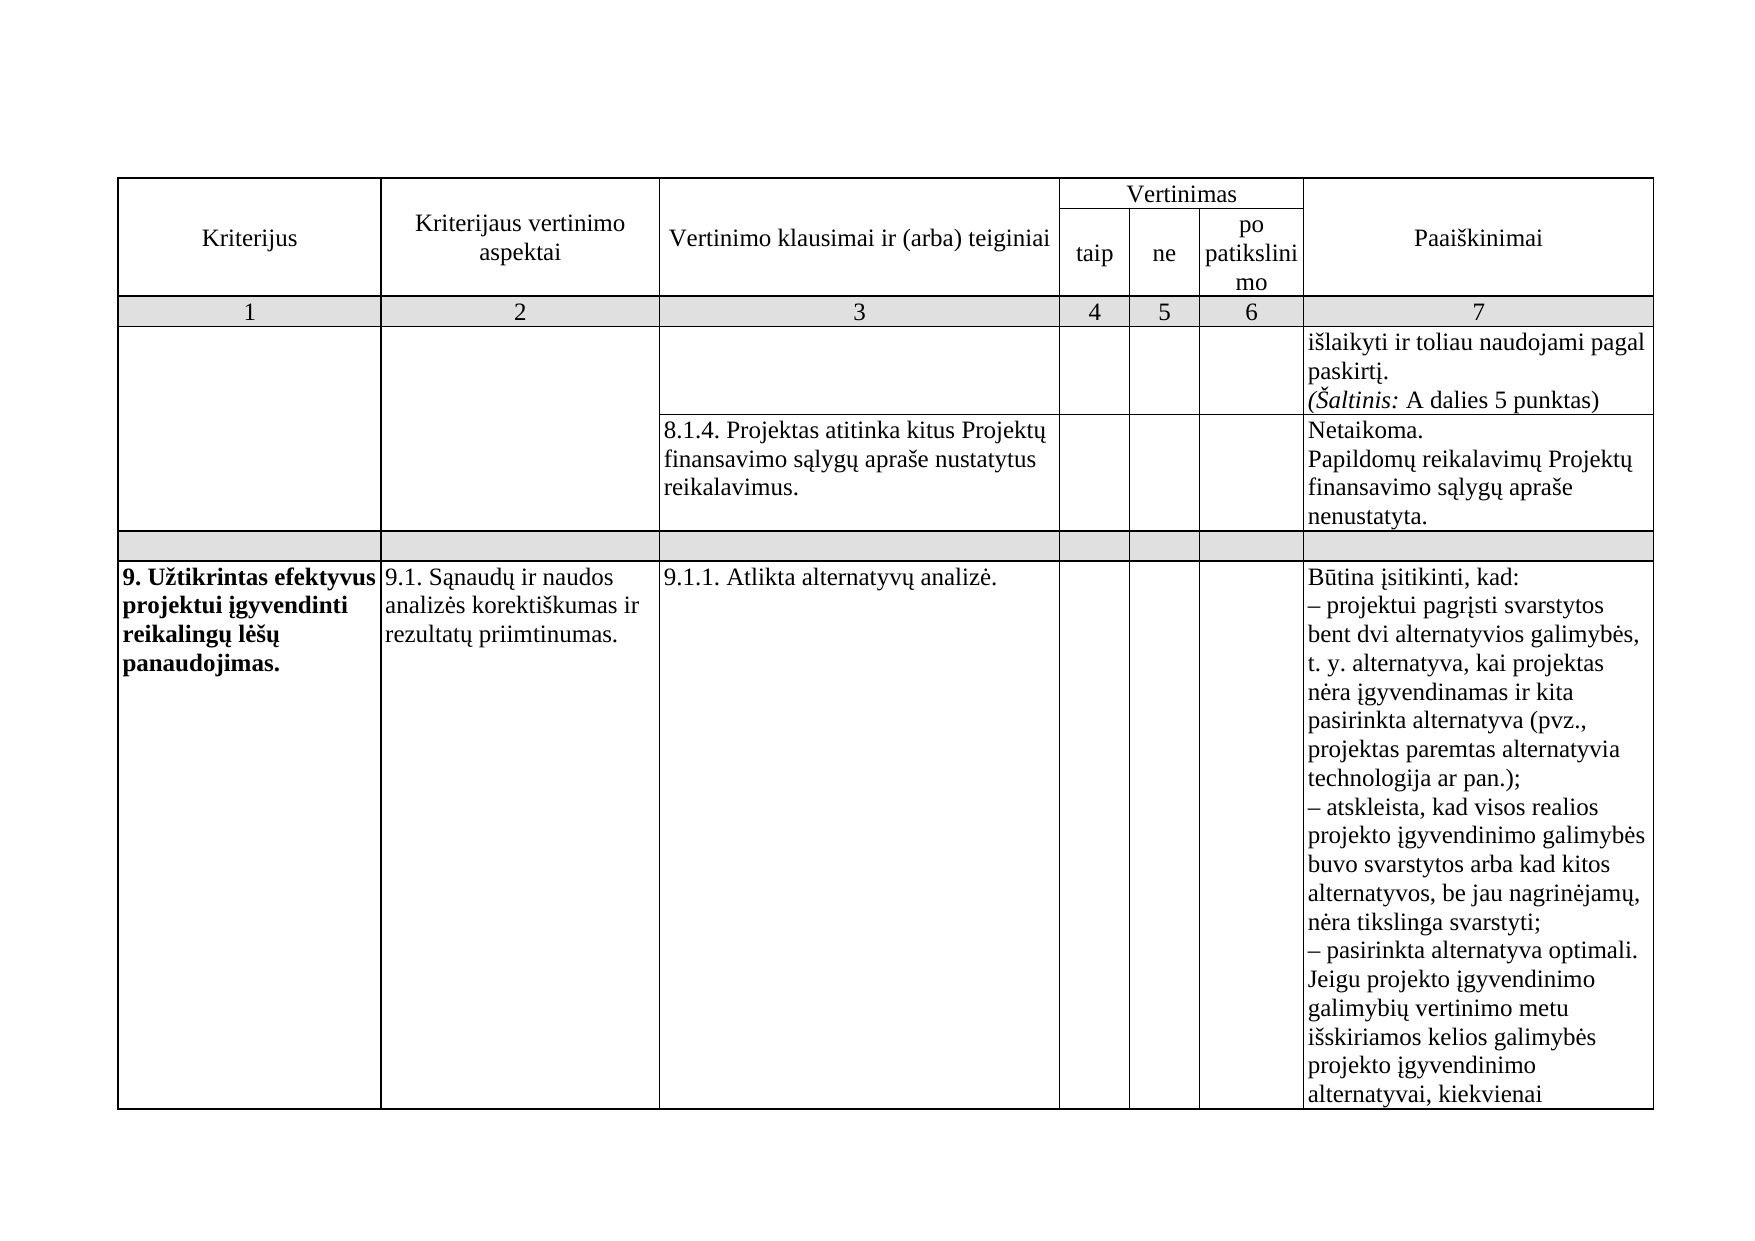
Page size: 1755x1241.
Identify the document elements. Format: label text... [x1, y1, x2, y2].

table_cell 2 [382, 297, 659, 326]
table_cell [1130, 562, 1199, 1108]
table_cell 4 [1060, 297, 1129, 326]
table_cell [1060, 415, 1129, 530]
table_cell 9.1.1. Atlikta alternatyvų analizė. [660, 562, 1059, 1108]
table_cell išlaikyti ir toliau naudojami pagal paskirtį. (Šaltinis: A dalies 5 punktas) [1304, 327, 1653, 413]
table_cell [1060, 327, 1129, 413]
table_cell [382, 532, 659, 560]
table_cell [1200, 327, 1303, 413]
table_cell [1130, 532, 1199, 560]
table_cell Būtina įsitikinti, kad: – projektui pagrįsti svarstytos bent dvi alternatyvios galimybės, t. y. alternatyva, kai projektas nėra įgyvendinamas ir kita pasirinkta alternatyva (pvz., projektas paremtas alternatyvia technologija ar pan.); – atskleista, kad visos realios projekto įgyvendinimo galimybės buvo svarstytos arba kad kitos alternatyvos, be jau nagrinėjamų, nėra tikslinga svarstyti; – pasirinkta alternatyva optimali. Jeigu projekto įgyvendinimo galimybių vertinimo metu išskiriamos kelios galimybės projekto įgyvendinimo alternatyvai, kiekvienai [1304, 562, 1653, 1108]
table_cell 6 [1200, 297, 1303, 326]
table_cell 8.1.4. Projektas atitinka kitus Projektų finansavimo sąlygų apraše nustatytus reikalavimus. [660, 415, 1059, 530]
table_cell 9. Užtikrintas efektyvus projektui įgyvendinti reikalingų lėšų panaudojimas. [119, 562, 380, 1108]
table_cell [119, 532, 380, 560]
table_header Vertinimas [1060, 179, 1303, 207]
table_cell taip [1060, 209, 1129, 295]
table_cell [382, 327, 659, 530]
table_cell [660, 327, 1059, 413]
table_cell 1 [119, 297, 380, 326]
table_cell [1130, 327, 1199, 413]
table_header Kriterijaus vertinimo aspektai [382, 179, 659, 295]
table_cell [1200, 415, 1303, 530]
table_cell [1060, 562, 1129, 1108]
table_cell [1060, 532, 1129, 560]
table_header Vertinimo klausimai ir (arba) teiginiai [660, 179, 1059, 295]
table_cell 7 [1304, 297, 1653, 326]
table_cell 9.1. Sąnaudų ir naudos analizės korektiškumas ir rezultatų priimtinumas. [382, 562, 659, 1108]
table_cell [1200, 562, 1303, 1108]
table_header Paaiškinimai [1304, 179, 1653, 295]
table_cell [1304, 532, 1653, 560]
table_cell po patikslinimo [1200, 209, 1303, 295]
table_header Kriterijus [119, 179, 380, 295]
table_cell 3 [660, 297, 1059, 326]
table_cell 5 [1130, 297, 1199, 326]
table_cell [1200, 532, 1303, 560]
table_cell Netaikoma. Papildomų reikalavimų Projektų finansavimo sąlygų apraše nenustatyta. [1304, 415, 1653, 530]
table_cell [1130, 415, 1199, 530]
table_cell [119, 327, 380, 530]
table_cell [660, 532, 1059, 560]
table_cell ne [1130, 209, 1199, 295]
